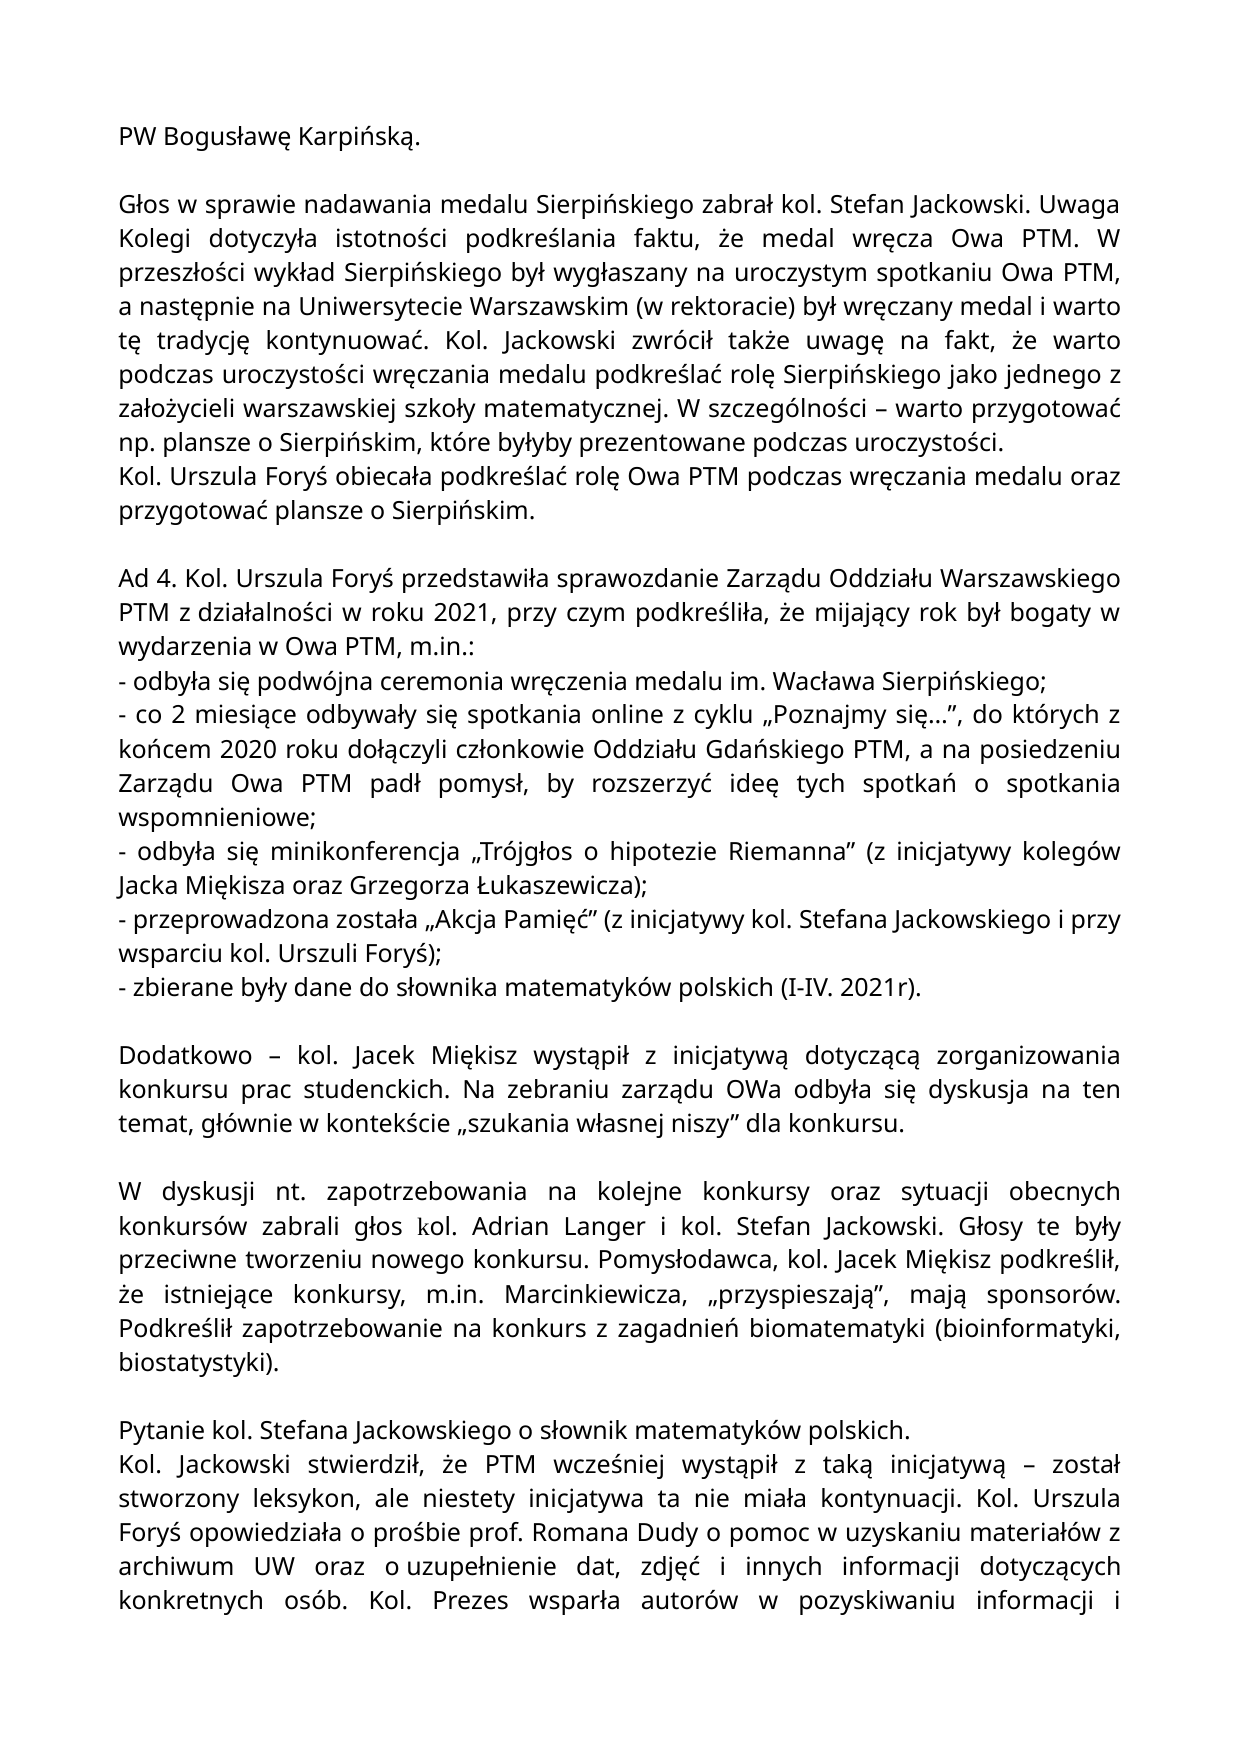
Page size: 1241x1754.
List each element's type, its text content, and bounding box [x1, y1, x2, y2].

text - odbyła się minikonferencja „Trójgłos o hipotezie Riemanna” (z inicjatywy kolegów Jacka Miękisza oraz Grzegorza Łukaszewicza); [118, 833, 1122, 902]
text Ad 4. Kol. Urszula Foryś przedstawiła sprawozdanie Zarządu Oddziału Warszawskiego PTM z działalności w roku 2021, przy czym podkreśliła, że mijający rok był bogaty w wydarze­nia w Owa PTM, m.in.: [118, 561, 1122, 663]
text Kol. Jackowski stwierdził, że PTM wcześniej wystąpił z taką inicjatywą – został stworzony leksykon, ale niestety inicjatywa ta nie miała kontynuacji. Kol. Urszula Foryś opowiedziała o prośbie prof. Romana Dudy o pomoc w uzyskaniu materiałów z archiwum UW oraz o uzupełnienie dat, zdjęć i innych informacji dotyczących konkretnych osób. Kol. Prezes wsparła autorów w pozyskiwaniu informacji i [118, 1447, 1122, 1617]
text W dyskusji nt. zapotrzebowania na kolejne konkursy oraz sytuacji obecnych konkursów za­brali głos kol. Adrian Langer i kol. Stefan Jackowski. Głosy te były przeciwne tworzeniu nowego konkursu. Pomysłodawca, kol. Jacek Miękisz podkreślił, że istniejące konkursy, m.in. Marcinkiewicza, „przyspieszają”, mają sponsorów. Podkreślił zapotrzebowanie na konkurs z zagadnień biomatematyki (bioinformatyki, biostatystyki). [118, 1174, 1122, 1378]
text Pytanie kol. Stefana Jackowskiego o słownik matematyków polskich. [118, 1412, 1122, 1447]
text PW Bogusławę Karpińską. [118, 118, 1122, 152]
text - co 2 miesiące odbywały się spotkania online z cyklu „Poznajmy się…”, do których z koń­cem 2020 roku dołączyli członkowie Oddziału Gdańskiego PTM, a na posiedzeniu Zarządu Owa PTM padł pomysł, by rozszerzyć ideę tych spotkań o spotkania wspomnieniowe; [118, 697, 1122, 833]
text - przeprowadzona została „Akcja Pamięć” (z inicjatywy kol. Stefana Jackowskiego i przy wsparciu kol. Urszuli Foryś); [118, 902, 1122, 970]
text - zbierane były dane do słownika matematyków polskich (I-IV. 2021r). [118, 970, 1122, 1004]
text Dodatkowo – kol. Jacek Miękisz wystąpił z inicjatywą dotyczącą zorganizowania konkursu prac studenckich. Na zebraniu zarządu OWa odbyła się dyskusja na ten temat, głównie w kontekście „szukania własnej niszy” dla konkursu. [118, 1038, 1122, 1140]
text Głos w sprawie nadawania medalu Sierpińskiego zabrał kol. Stefan Jackowski. Uwaga Kolegi dotyczyła istotności podkreślania faktu, że medal wręcza Owa PTM. W przeszłości wykład Sierpińskiego był wygłaszany na uroczystym spotkaniu Owa PTM, a następnie na Uniwersytecie Warszawskim (w rektoracie) był wręczany medal i warto tę tradycję konty­nuować. Kol. Jackowski zwrócił także uwagę na fakt, że warto podczas uroczystości wrę­czania medalu podkreślać rolę Sierpińskiego jako jednego z założycieli warszawskiej szkoły matematycznej. W szczególności – warto przygotować np. plansze o Sierpińskim, które by­łyby prezentowane podczas uroczystości. [118, 186, 1122, 459]
text - odbyła się podwójna ceremonia wręczenia medalu im. Wacława Sierpińskiego; [118, 663, 1122, 697]
text Kol. Urszula Foryś obiecała podkreślać rolę Owa PTM podczas wręczania medalu oraz przy­gotować plansze o Sierpińskim. [118, 459, 1122, 527]
